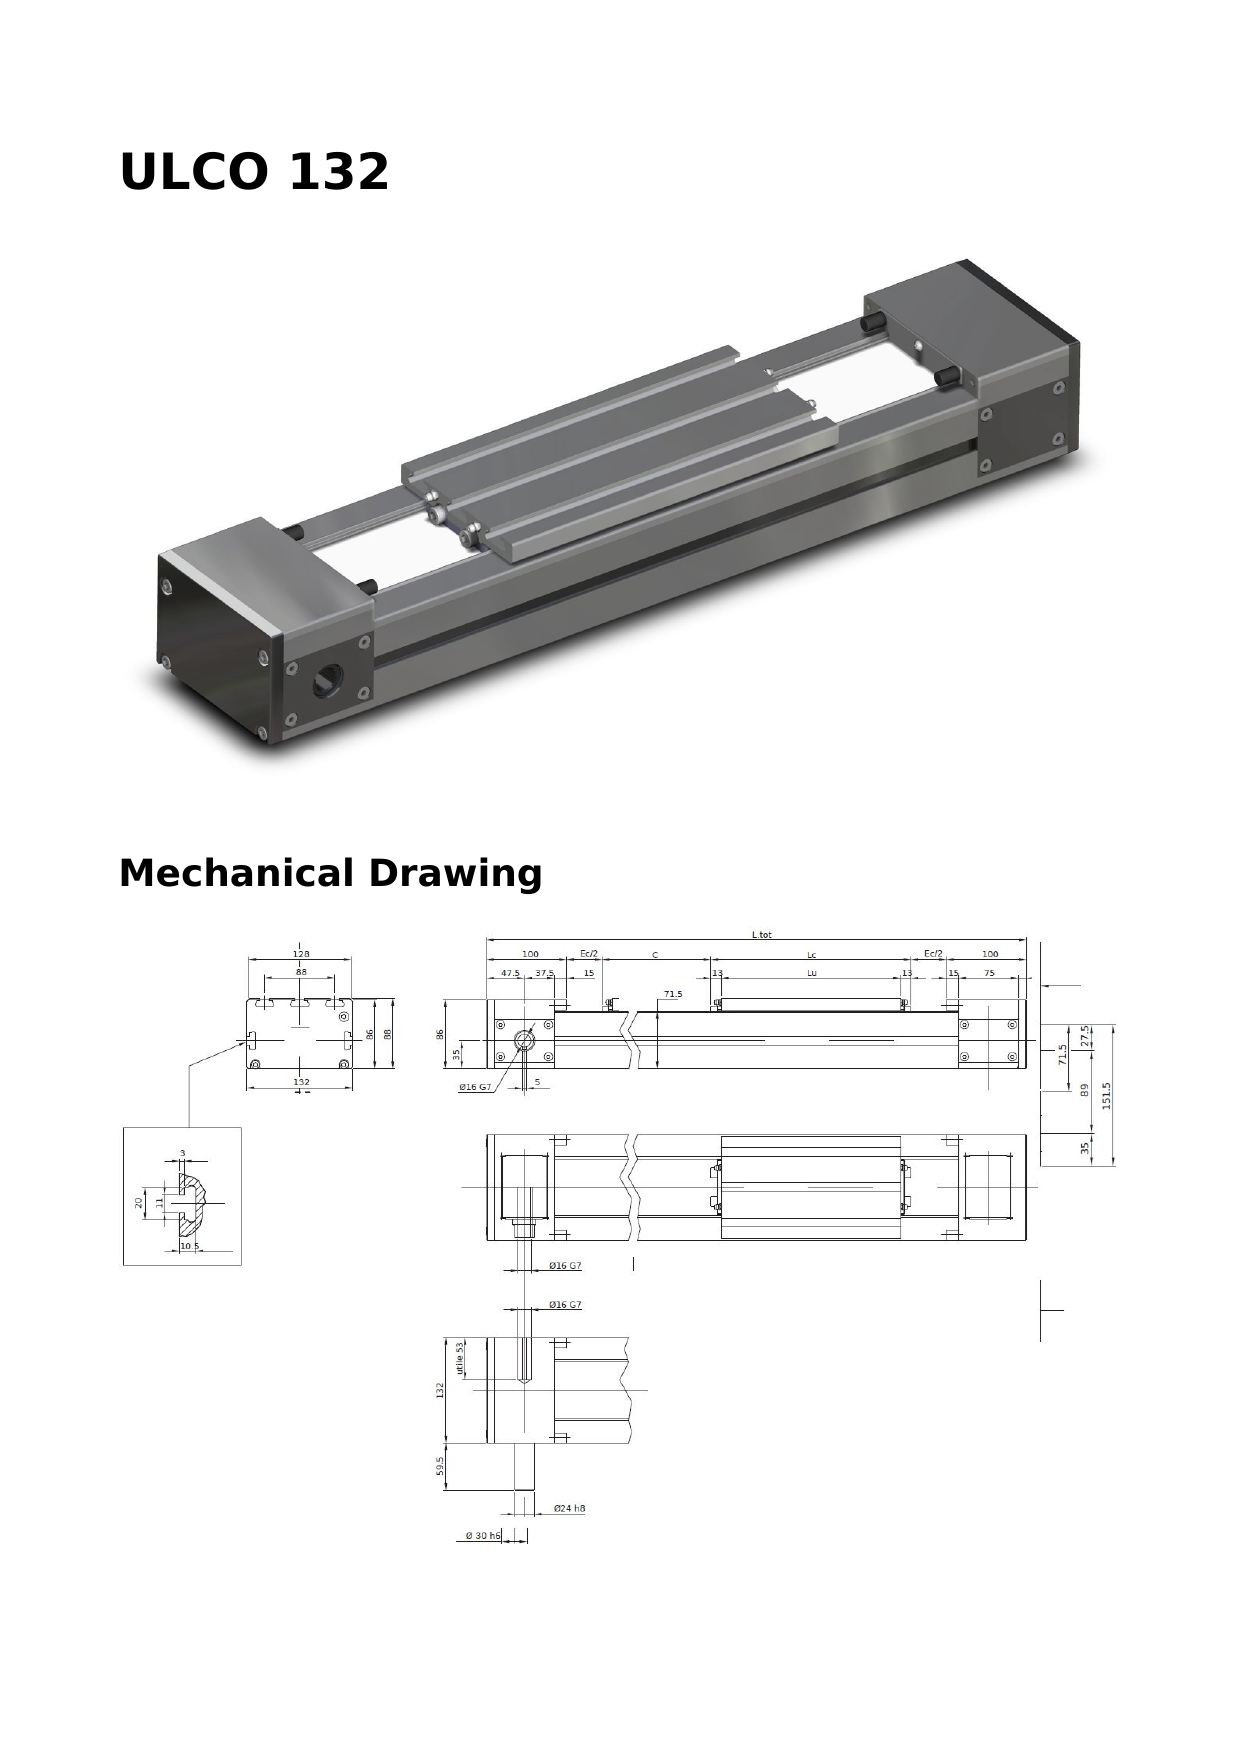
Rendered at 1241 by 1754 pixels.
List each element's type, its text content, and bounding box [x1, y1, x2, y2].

subtitle ULCO 132 [118, 143, 1122, 201]
picture [118, 907, 1123, 1561]
picture [118, 213, 1123, 814]
subtitle Mechanical Drawing [118, 851, 1122, 895]
